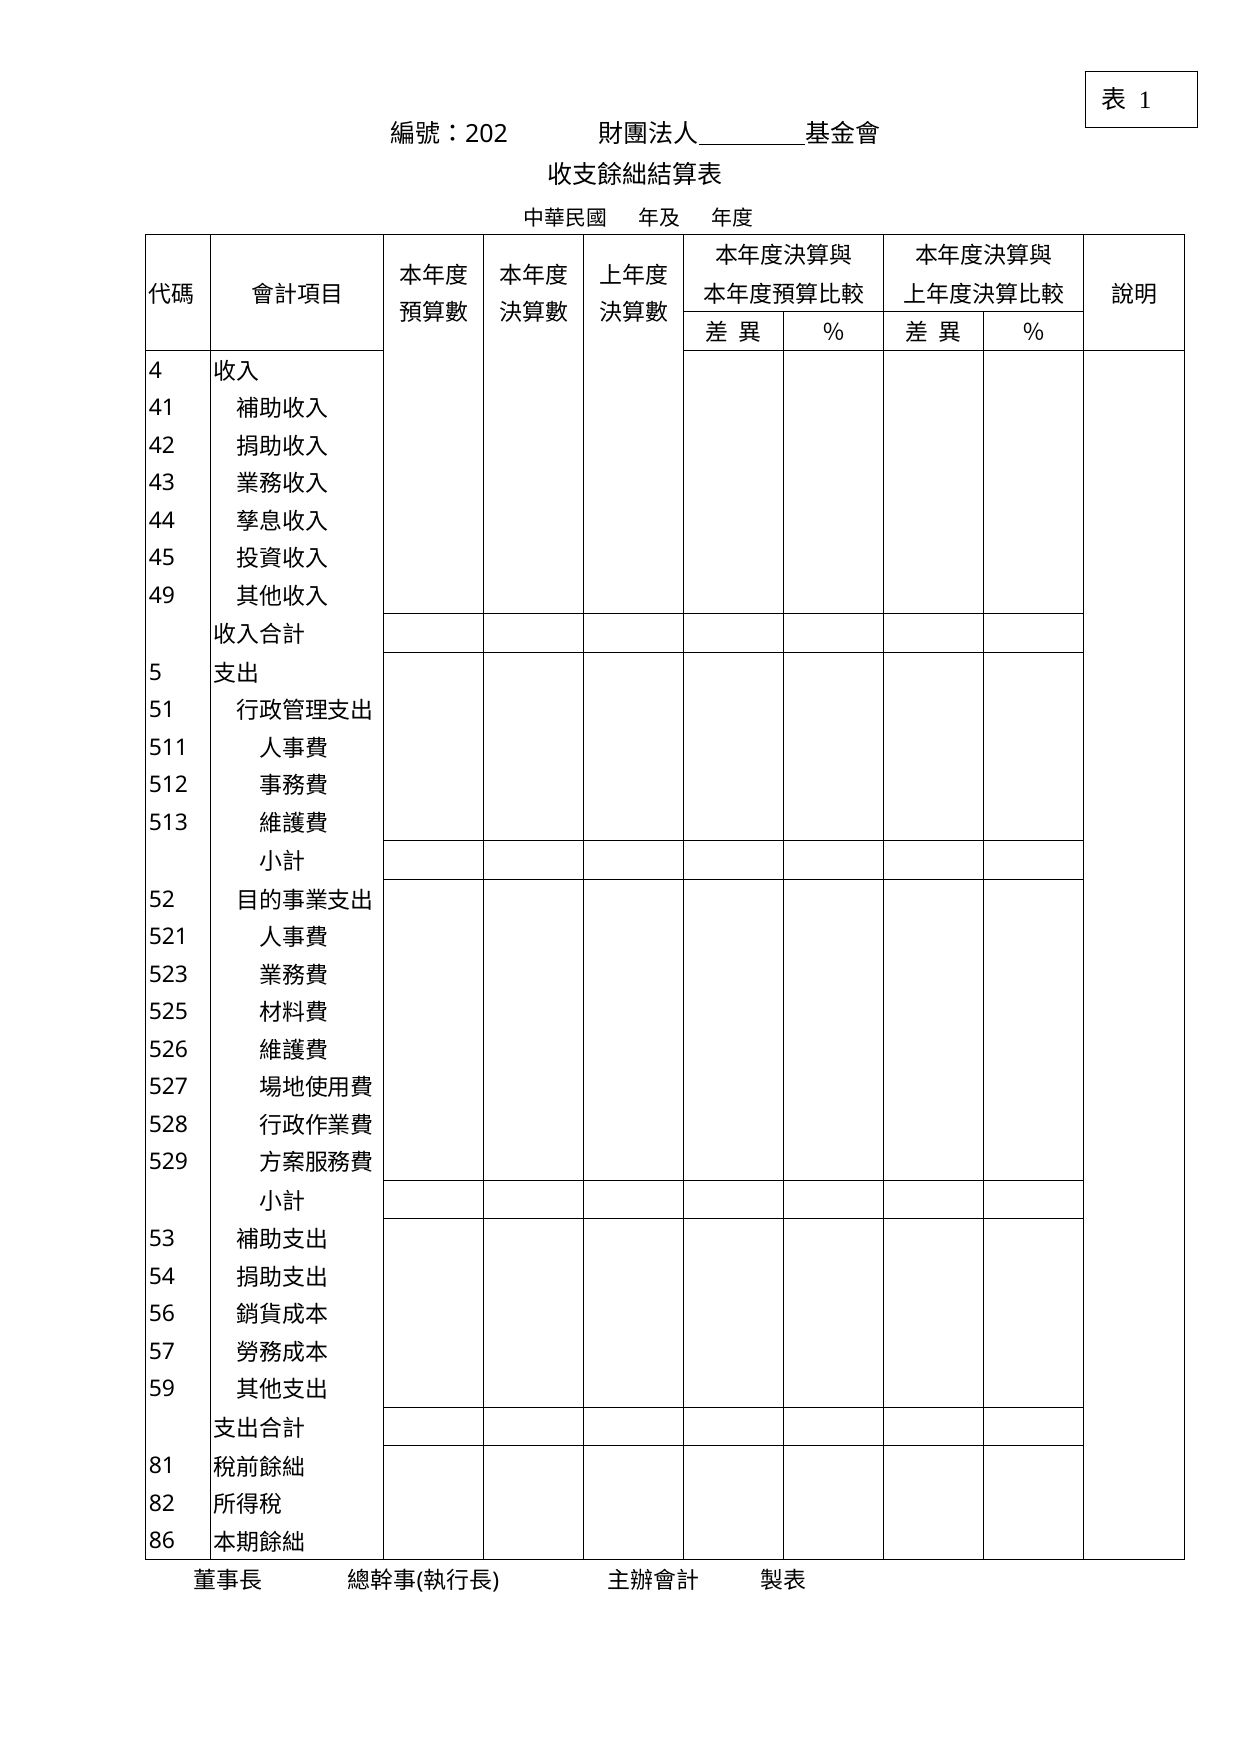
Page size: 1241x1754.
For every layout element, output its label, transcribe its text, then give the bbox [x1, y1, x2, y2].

table_cell [884, 1294, 983, 1332]
table_cell [1084, 426, 1184, 463]
table_cell [984, 463, 1083, 501]
table_cell 51 [146, 690, 210, 728]
table_cell [684, 880, 783, 917]
table_cell [684, 426, 783, 463]
table_cell [384, 614, 483, 652]
table_cell [684, 1142, 783, 1180]
table_cell [384, 501, 483, 538]
table_cell [584, 765, 683, 803]
table_cell [684, 653, 783, 690]
table_cell 行政作業費 [211, 1105, 383, 1142]
table_cell [384, 917, 483, 955]
table_cell [484, 1521, 583, 1559]
table_cell [684, 614, 783, 652]
table_cell 其他收入 [211, 576, 383, 613]
table_cell [784, 1142, 883, 1180]
table_cell [584, 388, 683, 426]
table_cell 業務收入 [211, 463, 383, 501]
table_cell [984, 614, 1083, 652]
table_cell [884, 841, 983, 879]
table_cell 業務費 [211, 955, 383, 992]
table_cell [484, 728, 583, 765]
table_cell [484, 463, 583, 501]
table_header 本年度 預算數 [384, 235, 483, 349]
table_cell 511 [146, 728, 210, 765]
table_cell [984, 841, 1083, 879]
table_cell [384, 1105, 483, 1142]
table_cell [384, 1446, 483, 1484]
table_cell [584, 1030, 683, 1067]
table_cell [984, 803, 1083, 840]
table_cell [684, 1332, 783, 1369]
table_cell [1084, 1521, 1184, 1559]
table_cell [784, 880, 883, 917]
table_cell [784, 426, 883, 463]
table_cell [484, 690, 583, 728]
table_cell [884, 1067, 983, 1105]
table_cell [784, 463, 883, 501]
table_cell 人事費 [211, 917, 383, 955]
table_cell [984, 1521, 1083, 1559]
table_cell [684, 1067, 783, 1105]
table_cell [784, 614, 883, 652]
table_cell 支出 [211, 652, 383, 690]
table_cell [1084, 501, 1184, 538]
table_cell [384, 350, 483, 388]
table_cell [1084, 992, 1184, 1030]
table_cell [1084, 1445, 1184, 1484]
table_cell [584, 1369, 683, 1407]
table_cell [384, 841, 483, 879]
table_cell [584, 955, 683, 992]
table_cell 42 [146, 426, 210, 463]
table_cell 59 [146, 1369, 210, 1407]
table_cell 41 [146, 388, 210, 426]
table_cell [484, 350, 583, 388]
table_cell [584, 992, 683, 1030]
table_cell [384, 765, 483, 803]
table_cell [484, 1257, 583, 1294]
table_cell [984, 765, 1083, 803]
table_cell [584, 690, 683, 728]
table_cell [884, 351, 983, 388]
table_cell [1084, 538, 1184, 576]
table_cell [484, 1408, 583, 1445]
table_cell [784, 955, 883, 992]
table_cell 523 [146, 955, 210, 992]
table_cell [984, 426, 1083, 463]
table_cell [1084, 840, 1184, 879]
table_header 本年度 決算數 [484, 235, 583, 349]
table_cell [584, 501, 683, 538]
table_cell [784, 1484, 883, 1521]
table_cell [984, 1257, 1083, 1294]
table_cell [384, 426, 483, 463]
table_cell 526 [146, 1030, 210, 1067]
table_cell [984, 351, 1083, 388]
table_cell [984, 576, 1083, 613]
table_cell [1084, 728, 1184, 765]
table_cell [884, 992, 983, 1030]
table_cell 82 [146, 1484, 210, 1521]
table_cell [784, 1181, 883, 1218]
table_cell [684, 501, 783, 538]
table_cell [984, 1408, 1083, 1445]
table_cell [384, 1521, 483, 1559]
table_cell [384, 1142, 483, 1180]
table_cell 上年度決算比較 [884, 273, 1083, 311]
table_cell 52 [146, 879, 210, 917]
table_cell [684, 992, 783, 1030]
table_cell [784, 1294, 883, 1332]
table_cell [884, 1408, 983, 1445]
table_cell [684, 690, 783, 728]
table_cell [1084, 613, 1184, 652]
table_cell [484, 955, 583, 992]
table_cell [584, 1257, 683, 1294]
table_cell [384, 1181, 483, 1218]
table_cell [884, 1257, 983, 1294]
table_cell [984, 1484, 1083, 1521]
table_cell [584, 1105, 683, 1142]
table_cell [784, 1067, 883, 1105]
table_cell [584, 1521, 683, 1559]
table_cell 維護費 [211, 1030, 383, 1067]
table_cell [584, 538, 683, 576]
table_cell 方案服務費 [211, 1142, 383, 1180]
table_cell 差 異 [684, 312, 783, 349]
table_cell [784, 1105, 883, 1142]
table_cell 補助支出 [211, 1218, 383, 1257]
table_cell 513 [146, 803, 210, 840]
table_cell [884, 955, 983, 992]
table_cell [484, 765, 583, 803]
table_cell [984, 992, 1083, 1030]
table_cell [484, 1030, 583, 1067]
table_cell [884, 463, 983, 501]
table_cell [1084, 1067, 1184, 1105]
table_cell [1084, 690, 1184, 728]
table_cell [384, 576, 483, 613]
table_cell [884, 614, 983, 652]
table_cell [1084, 463, 1184, 501]
table_cell [984, 880, 1083, 917]
table_cell [884, 690, 983, 728]
table_cell [784, 841, 883, 879]
table_cell [684, 1521, 783, 1559]
table_cell [684, 463, 783, 501]
table_cell 86 [146, 1521, 210, 1559]
table_cell [884, 1181, 983, 1218]
table_cell [684, 1257, 783, 1294]
table_cell 小計 [211, 840, 383, 879]
table_cell [484, 1219, 583, 1257]
table_cell [884, 538, 983, 576]
table_cell [1084, 1294, 1184, 1332]
table_cell 528 [146, 1105, 210, 1142]
table_cell [884, 1332, 983, 1369]
table_cell [1084, 955, 1184, 992]
table_cell [984, 728, 1083, 765]
table_cell [884, 765, 983, 803]
table_cell 行政管理支出 [211, 690, 383, 728]
table_cell [384, 653, 483, 690]
table_cell [684, 841, 783, 879]
table_cell [484, 1332, 583, 1369]
table_cell [1084, 803, 1184, 840]
table_cell [384, 1219, 483, 1257]
table_cell [1084, 765, 1184, 803]
table_cell 本期餘絀 [211, 1521, 383, 1559]
table_cell 稅前餘絀 [211, 1445, 383, 1484]
table_cell [584, 1408, 683, 1445]
table_cell [984, 690, 1083, 728]
table_cell [584, 841, 683, 879]
table_cell [484, 880, 583, 917]
table_cell [484, 1446, 583, 1484]
table_cell [784, 803, 883, 840]
table_cell 捐助收入 [211, 426, 383, 463]
table_cell 529 [146, 1142, 210, 1180]
table_cell [884, 803, 983, 840]
table_cell [146, 840, 210, 879]
table_cell [584, 728, 683, 765]
table_cell [484, 917, 583, 955]
table_cell 差 異 [884, 312, 983, 349]
table_cell [984, 1030, 1083, 1067]
table_cell 小計 [211, 1180, 383, 1218]
table_cell [1084, 1257, 1184, 1294]
table_cell [884, 576, 983, 613]
table_cell [1084, 1105, 1184, 1142]
table_cell [784, 728, 883, 765]
table_cell 孳息收入 [211, 501, 383, 538]
table_cell [584, 1446, 683, 1484]
table_cell 收入合計 [211, 613, 383, 652]
table_cell [884, 501, 983, 538]
table_cell [584, 350, 683, 388]
table_cell 44 [146, 501, 210, 538]
table_cell [684, 1408, 783, 1445]
table_cell [1084, 388, 1184, 426]
table_cell 57 [146, 1332, 210, 1369]
table_cell [484, 426, 583, 463]
table_cell [584, 576, 683, 613]
table_cell [884, 653, 983, 690]
table_cell [1084, 1484, 1184, 1521]
table_header 會計項目 [211, 235, 383, 349]
table_cell [484, 992, 583, 1030]
table_cell [684, 1105, 783, 1142]
table_cell [684, 1446, 783, 1484]
table_cell 補助收入 [211, 388, 383, 426]
table_cell [484, 1105, 583, 1142]
table_cell [146, 1407, 210, 1445]
table_cell ％ [984, 312, 1083, 349]
table_cell [684, 1294, 783, 1332]
table_cell 捐助支出 [211, 1257, 383, 1294]
table_cell [384, 1067, 483, 1105]
table_cell [484, 1142, 583, 1180]
table_cell [784, 992, 883, 1030]
table_cell [984, 501, 1083, 538]
table_cell [784, 1369, 883, 1407]
table_cell [584, 426, 683, 463]
table_cell [484, 803, 583, 840]
table_cell [1084, 1218, 1184, 1257]
table_cell [884, 1484, 983, 1521]
table_cell 56 [146, 1294, 210, 1332]
table_cell 目的事業支出 [211, 879, 383, 917]
table_cell [984, 1142, 1083, 1180]
table_header 本年度決算與 [884, 235, 1083, 272]
table_cell [784, 351, 883, 388]
table_cell [784, 1257, 883, 1294]
table_cell [984, 1446, 1083, 1484]
table_cell [984, 1332, 1083, 1369]
table_cell [584, 917, 683, 955]
table_cell [384, 803, 483, 840]
table_cell [684, 538, 783, 576]
table_cell [484, 538, 583, 576]
table_cell [784, 690, 883, 728]
table_cell [684, 1369, 783, 1407]
table_cell [684, 765, 783, 803]
table_cell [1084, 1030, 1184, 1067]
table_cell [784, 388, 883, 426]
table_cell [784, 1332, 883, 1369]
table_cell [384, 992, 483, 1030]
table_cell [584, 653, 683, 690]
table_cell [784, 1030, 883, 1067]
table_cell [584, 880, 683, 917]
table_cell [384, 538, 483, 576]
table_cell [384, 1257, 483, 1294]
table_cell [784, 576, 883, 613]
table_cell 49 [146, 576, 210, 613]
table_cell [384, 1294, 483, 1332]
table_cell [1084, 1369, 1184, 1407]
table_cell [1084, 879, 1184, 917]
table_cell [484, 501, 583, 538]
table_cell [684, 1030, 783, 1067]
table_cell [884, 426, 983, 463]
table_cell 維護費 [211, 803, 383, 840]
text 董事長 總幹事(執行長) 主辦會計 製表 [148, 1560, 1122, 1597]
table_cell [384, 1369, 483, 1407]
table_cell [584, 463, 683, 501]
table_cell [1084, 576, 1184, 613]
table_cell [984, 653, 1083, 690]
table_cell [584, 1332, 683, 1369]
table_cell [584, 803, 683, 840]
table_cell 525 [146, 992, 210, 1030]
table_cell [584, 1219, 683, 1257]
table_cell [384, 463, 483, 501]
table_cell [984, 1105, 1083, 1142]
table_cell [984, 1181, 1083, 1218]
table_cell [384, 955, 483, 992]
text 編號：202 財團法人 基金會 [1086, 72, 1197, 127]
table_cell [684, 1181, 783, 1218]
table_cell [684, 917, 783, 955]
table_cell 512 [146, 765, 210, 803]
table_cell [684, 576, 783, 613]
table_cell [884, 880, 983, 917]
table_header 本年度決算與 [684, 235, 883, 272]
table_cell 場地使用費 [211, 1067, 383, 1105]
table_cell [584, 1067, 683, 1105]
table_header 說明 [1084, 235, 1184, 349]
table_cell [584, 1142, 683, 1180]
table_cell [784, 538, 883, 576]
table_cell [684, 728, 783, 765]
table_cell 材料費 [211, 992, 383, 1030]
table_cell 54 [146, 1257, 210, 1294]
table_cell [984, 388, 1083, 426]
table_cell [146, 613, 210, 652]
table_cell [884, 1105, 983, 1142]
table_cell [884, 1030, 983, 1067]
table_cell [684, 803, 783, 840]
table_cell [684, 1484, 783, 1521]
table_cell [784, 1521, 883, 1559]
table_cell 收入 [211, 351, 383, 388]
table_cell 銷貨成本 [211, 1294, 383, 1332]
table_cell [384, 1332, 483, 1369]
table_header 上年度 決算數 [584, 235, 683, 349]
table_cell 45 [146, 538, 210, 576]
table_cell [1084, 1332, 1184, 1369]
table_cell 投資收入 [211, 538, 383, 576]
table_cell [484, 614, 583, 652]
table_cell 支出合計 [211, 1407, 383, 1445]
table_cell 53 [146, 1218, 210, 1257]
table_cell [884, 1219, 983, 1257]
table_cell [384, 1030, 483, 1067]
table_cell [1084, 652, 1184, 690]
table_cell 4 [146, 351, 210, 388]
table_cell 43 [146, 463, 210, 501]
table_cell [584, 614, 683, 652]
table_cell [484, 1067, 583, 1105]
table_cell 527 [146, 1067, 210, 1105]
table_cell [484, 653, 583, 690]
table_cell [384, 1408, 483, 1445]
table_cell [684, 351, 783, 388]
table_cell 本年度預算比較 [684, 273, 883, 311]
table_cell [584, 1484, 683, 1521]
table_cell [484, 841, 583, 879]
table_cell [146, 1180, 210, 1218]
text 收支餘絀結算表 [148, 151, 1122, 192]
table_cell [884, 728, 983, 765]
table_cell 521 [146, 917, 210, 955]
table_cell 所得稅 [211, 1484, 383, 1521]
table_cell [884, 1521, 983, 1559]
table_cell [1084, 1142, 1184, 1180]
table_cell [984, 1294, 1083, 1332]
table_cell [384, 1484, 483, 1521]
table_cell [884, 388, 983, 426]
text 編號：202 財團法人 基金會 [148, 72, 1122, 151]
table_cell [484, 1484, 583, 1521]
table_cell [784, 917, 883, 955]
table_header 代碼 [146, 235, 210, 349]
table_cell [584, 1181, 683, 1218]
table_cell [484, 1181, 583, 1218]
table_cell [1084, 351, 1184, 388]
table_cell [384, 690, 483, 728]
table_cell [384, 388, 483, 426]
table_cell 81 [146, 1445, 210, 1484]
table_cell [784, 653, 883, 690]
table_cell [984, 917, 1083, 955]
table_cell [1084, 1407, 1184, 1445]
table_cell 其他支出 [211, 1369, 383, 1407]
table_cell [484, 388, 583, 426]
table_cell [484, 1369, 583, 1407]
table_cell [784, 1446, 883, 1484]
table_cell [884, 1446, 983, 1484]
table_cell [684, 388, 783, 426]
table_cell [684, 955, 783, 992]
table_cell [784, 1408, 883, 1445]
table_cell 5 [146, 652, 210, 690]
table_cell [584, 1294, 683, 1332]
table_cell [384, 728, 483, 765]
table_cell 事務費 [211, 765, 383, 803]
table_cell [1084, 1180, 1184, 1218]
table_cell [784, 501, 883, 538]
table_cell [984, 1219, 1083, 1257]
text 表 1 [1101, 80, 1182, 116]
table_cell 勞務成本 [211, 1332, 383, 1369]
text 中華民國 年及 年度 [148, 192, 1128, 234]
table_cell [884, 917, 983, 955]
table_cell 人事費 [211, 728, 383, 765]
table_cell [884, 1142, 983, 1180]
table_cell [684, 1219, 783, 1257]
table_cell [784, 1219, 883, 1257]
table_cell [984, 955, 1083, 992]
table_cell [884, 1369, 983, 1407]
table_cell [984, 1369, 1083, 1407]
table_cell [484, 576, 583, 613]
table_cell [384, 880, 483, 917]
table_cell [1084, 917, 1184, 955]
table_cell [484, 1294, 583, 1332]
table_cell [984, 1067, 1083, 1105]
table_cell ％ [784, 312, 883, 349]
table_cell [784, 765, 883, 803]
table_cell [984, 538, 1083, 576]
